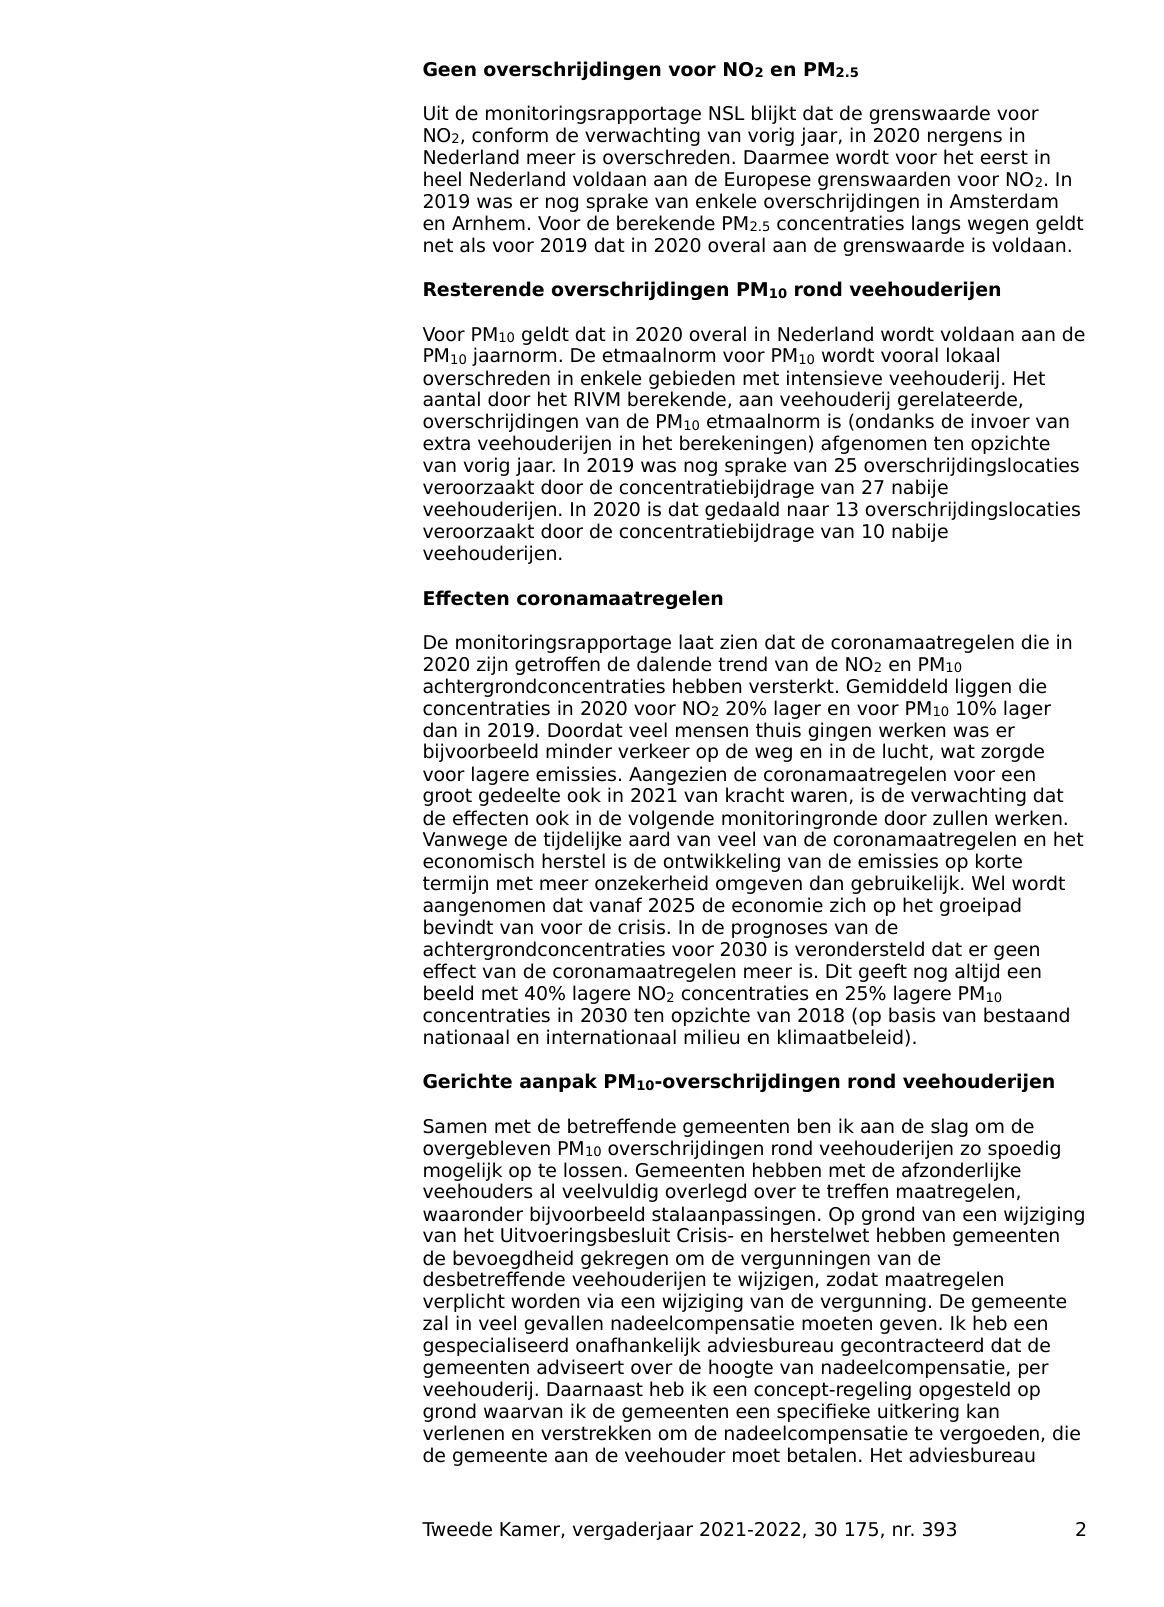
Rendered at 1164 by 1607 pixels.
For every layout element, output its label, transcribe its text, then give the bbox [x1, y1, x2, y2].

text De monitoringsrapportage laat zien dat de coronamaatregelen die in 2020 zijn getroffen de dalende trend van de NO2 en PM10 achtergrondconcentraties hebben versterkt. Gemiddeld liggen die concentraties in 2020 voor NO2 20% lager en voor PM10 10% lager dan in 2019. Doordat veel mensen thuis gingen werken was er bijvoorbeeld minder verkeer op de weg en in de lucht, wat zorgde voor lagere emissies. Aangezien de coronamaatregelen voor een groot gedeelte ook in 2021 van kracht waren, is de verwachting dat de effecten ook in de volgende monitoringronde door zullen werken. Vanwege de tijdelijke aard van veel van de coronamaatregelen en het economisch herstel is de ontwikkeling van de emissies op korte termijn met meer onzekerheid omgeven dan gebruikelijk. Wel wordt aangenomen dat vanaf 2025 de economie zich op het groeipad bevindt van voor de crisis. In de prognoses van de achtergrondconcentraties voor 2030 is verondersteld dat er geen effect van de coronamaatregelen meer is. Dit geeft nog altijd een beeld met 40% lagere NO2 concentraties en 25% lagere PM10 concentraties in 2030 ten opzichte van 2018 (op basis van bestaand nationaal en internationaal milieu en klimaatbeleid). [422, 632, 1087, 1049]
text Uit de monitoringsrapportage NSL blijkt dat de grenswaarde voor NO2, conform de verwachting van vorig jaar, in 2020 nergens in Nederland meer is overschreden. Daarmee wordt voor het eerst in heel Nederland voldaan aan de Europese grenswaarden voor NO2. In 2019 was er nog sprake van enkele overschrijdingen in Amsterdam en Arnhem. Voor de berekende PM2.5 concentraties langs wegen geldt net als voor 2019 dat in 2020 overal aan de grenswaarde is voldaan. [422, 103, 1087, 257]
text Voor PM10 geldt dat in 2020 overal in Nederland wordt voldaan aan de PM10 jaarnorm. De etmaalnorm voor PM10 wordt vooral lokaal overschreden in enkele gebieden met intensieve veehouderij. Het aantal door het RIVM berekende, aan veehouderij gerelateerde, overschrijdingen van de PM10 etmaalnorm is (ondanks de invoer van extra veehouderijen in het berekeningen) afgenomen ten opzichte van vorig jaar. In 2019 was nog sprake van 25 overschrijdingslocaties veroorzaakt door de concentratiebijdrage van 27 nabije veehouderijen. In 2020 is dat gedaald naar 13 overschrijdingslocaties veroorzaakt door de concentratiebijdrage van 10 nabije veehouderijen. [422, 323, 1087, 565]
subtitle Gerichte aanpak PM10-overschrijdingen rond veehouderijen [422, 1071, 1087, 1093]
subtitle Resterende overschrijdingen PM10 rond veehouderijen [422, 279, 1087, 301]
subtitle Effecten coronamaatregelen [422, 587, 1087, 609]
text Samen met de betreffende gemeenten ben ik aan de slag om de overgebleven PM10 overschrijdingen rond veehouderijen zo spoedig mogelijk op te lossen. Gemeenten hebben met de afzonderlijke veehouders al veelvuldig overlegd over te treffen maatregelen, waaronder bijvoorbeeld stalaanpassingen. Op grond van een wijziging van het Uitvoeringsbesluit Crisis- en herstelwet hebben gemeenten de bevoegdheid gekregen om de vergunningen van de desbetreffende veehouderijen te wijzigen, zodat maatregelen verplicht worden via een wijziging van de vergunning. De gemeente zal in veel gevallen nadeelcompensatie moeten geven. Ik heb een gespecialiseerd onafhankelijk adviesbureau gecontracteerd dat de gemeenten adviseert over de hoogte van nadeelcompensatie, per veehouderij. Daarnaast heb ik een concept-regeling opgesteld op grond waarvan ik de gemeenten een specifieke uitkering kan verlenen en verstrekken om de nadeelcompensatie te vergoeden, die de gemeente aan de veehouder moet betalen. Het adviesbureau [422, 1116, 1087, 1467]
subtitle Geen overschrijdingen voor NO2 en PM2.5 [422, 59, 1087, 81]
